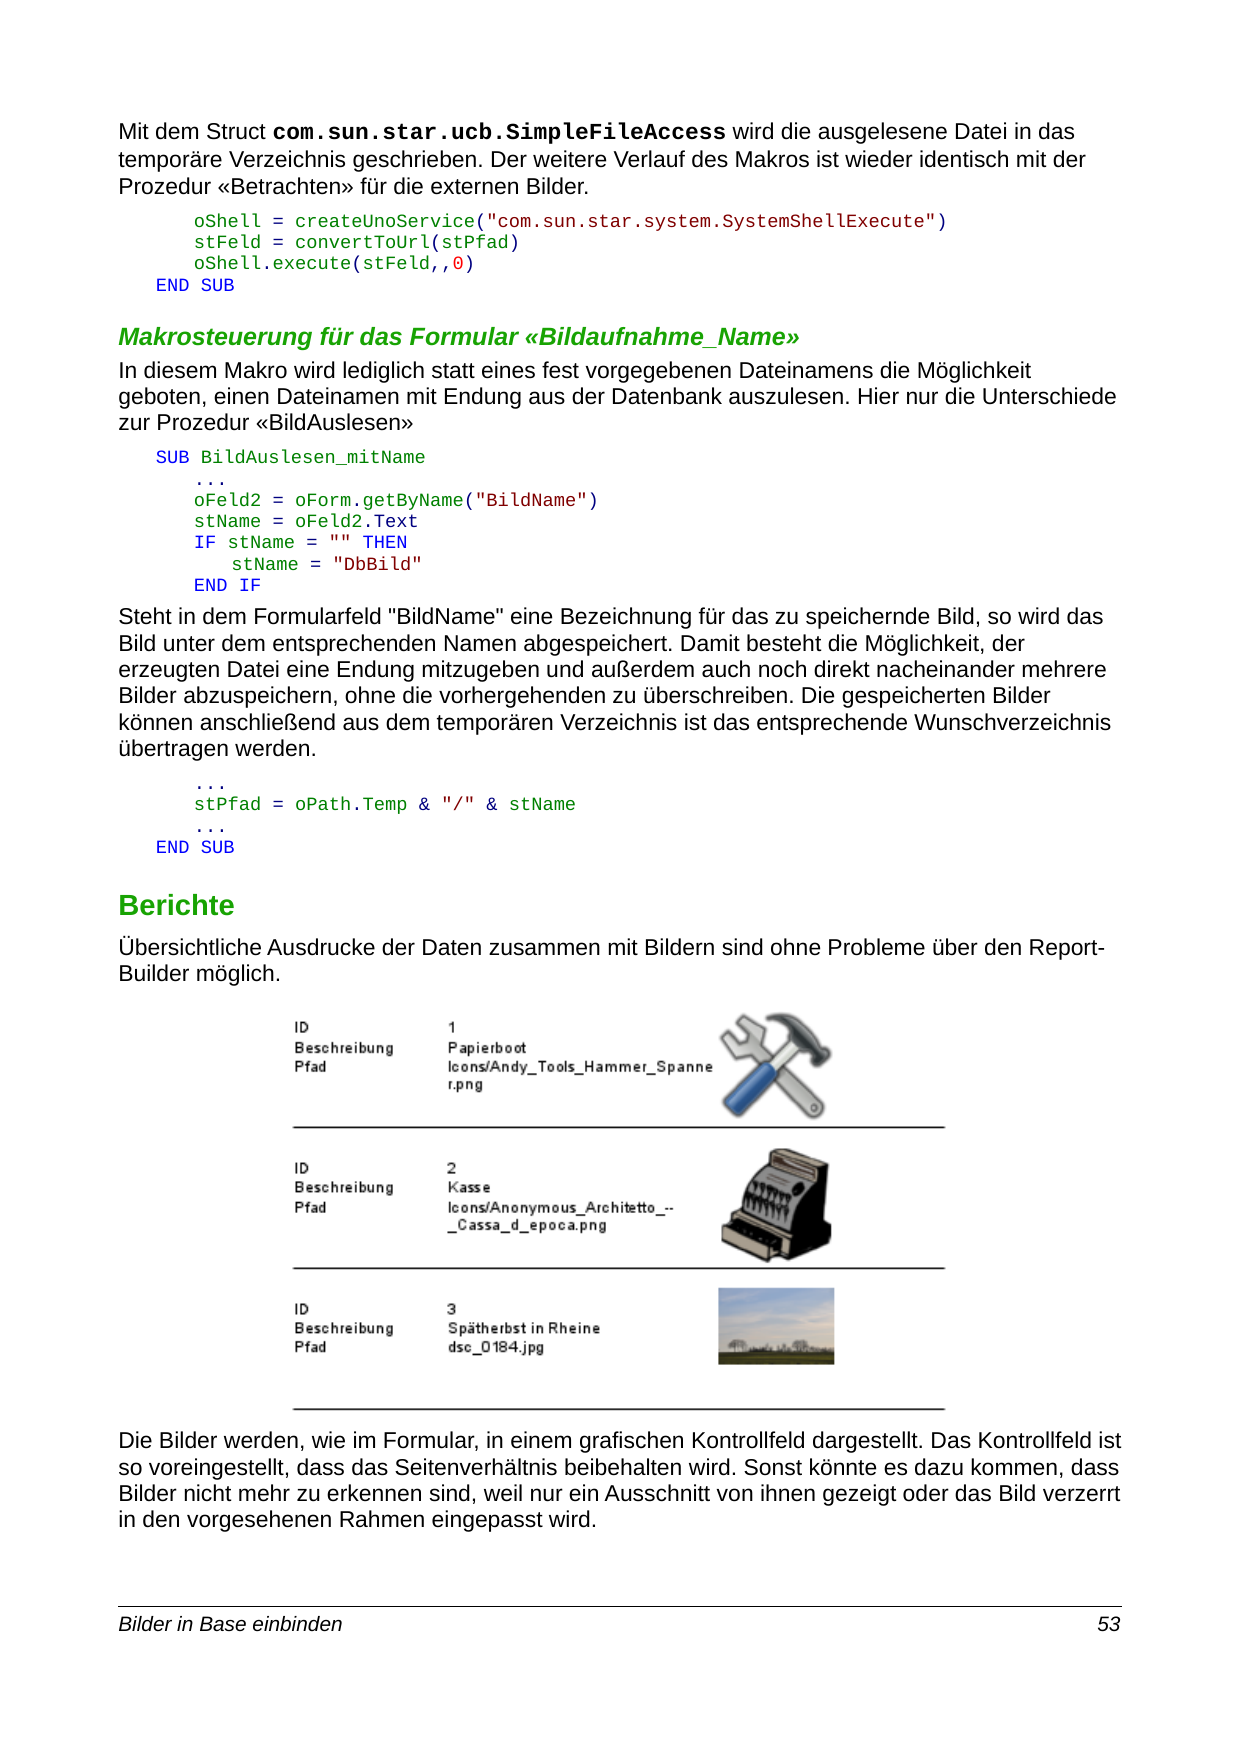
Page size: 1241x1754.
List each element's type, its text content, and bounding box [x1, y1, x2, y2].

text Steht in dem Formularfeld "BildName" eine Bezeichnung für das zu speichernde Bild, so wird das Bild unter dem entsprechenden Namen abgespeichert. Damit besteht die Möglichkeit, der erzeugten Datei eine Endung mitzugeben und außerdem auch noch direkt nacheinander mehrere Bilder abzuspeichern, ohne die vorhergehenden zu überschreiben. Die gespeicherten Bilder können anschließend aus dem temporären Verzeichnis ist das entsprechende Wunschverzeichnis übertragen werden. [118, 603, 1122, 761]
text IF stName = "" THEN [156, 533, 1122, 554]
text SUB BildAuslesen_mitName [156, 448, 1122, 469]
picture [288, 1011, 952, 1415]
text oShell = createUnoService("com.sun.star.system.SystemShellExecute") [156, 212, 1122, 233]
text Die Bilder werden, wie im Formular, in einem grafischen Kontrollfeld dargestellt. Das Kontrollfeld ist so voreingestellt, dass das Seitenverhältnis beibehalten wird. Sonst könnte es dazu kommen, dass Bilder nicht mehr zu erkennen sind, weil nur ein Ausschnitt von ihnen gezeigt oder das Bild verzerrt in den vorgesehenen Rahmen eingepasst wird. [118, 1427, 1122, 1533]
text END SUB [156, 838, 1122, 859]
text stPfad = oPath.Temp & "/" & stName [156, 795, 1122, 816]
text stName = oFeld2.Text [156, 512, 1122, 533]
text stName = "DbBild" [156, 554, 1122, 576]
text oShell.execute(stFeld,,0) [156, 254, 1122, 275]
text Mit dem Struct com.sun.star.ucb.SimpleFileAccess wird die ausgelesene Datei in das temporäre Verzeichnis geschrieben. Der weitere Verlauf des Makros ist wieder identisch mit der Prozedur «Betrachten» für die externen Bilder. [118, 118, 1122, 199]
text END SUB [156, 275, 1122, 297]
text END IF [156, 576, 1122, 597]
text stFeld = convertToUrl(stPfad) [156, 233, 1122, 254]
text ... [156, 816, 1122, 838]
subtitle Makrosteuerung für das Formular «Bildaufnahme_Name» [118, 322, 1122, 350]
text ... [156, 774, 1122, 795]
text ... [156, 469, 1122, 491]
text Übersichtliche Ausdrucke der Daten zusammen mit Bildern sind ohne Probleme über den Report-Builder möglich. [118, 934, 1122, 987]
subtitle Berichte [118, 888, 1122, 922]
text In diesem Makro wird lediglich statt eines fest vorgegebenen Dateinamens die Möglichkeit geboten, einen Dateinamen mit Endung aus der Datenbank auszulesen. Hier nur die Unterschiede zur Prozedur «BildAuslesen» [118, 357, 1122, 436]
text oFeld2 = oForm.getByName("BildName") [156, 491, 1122, 512]
